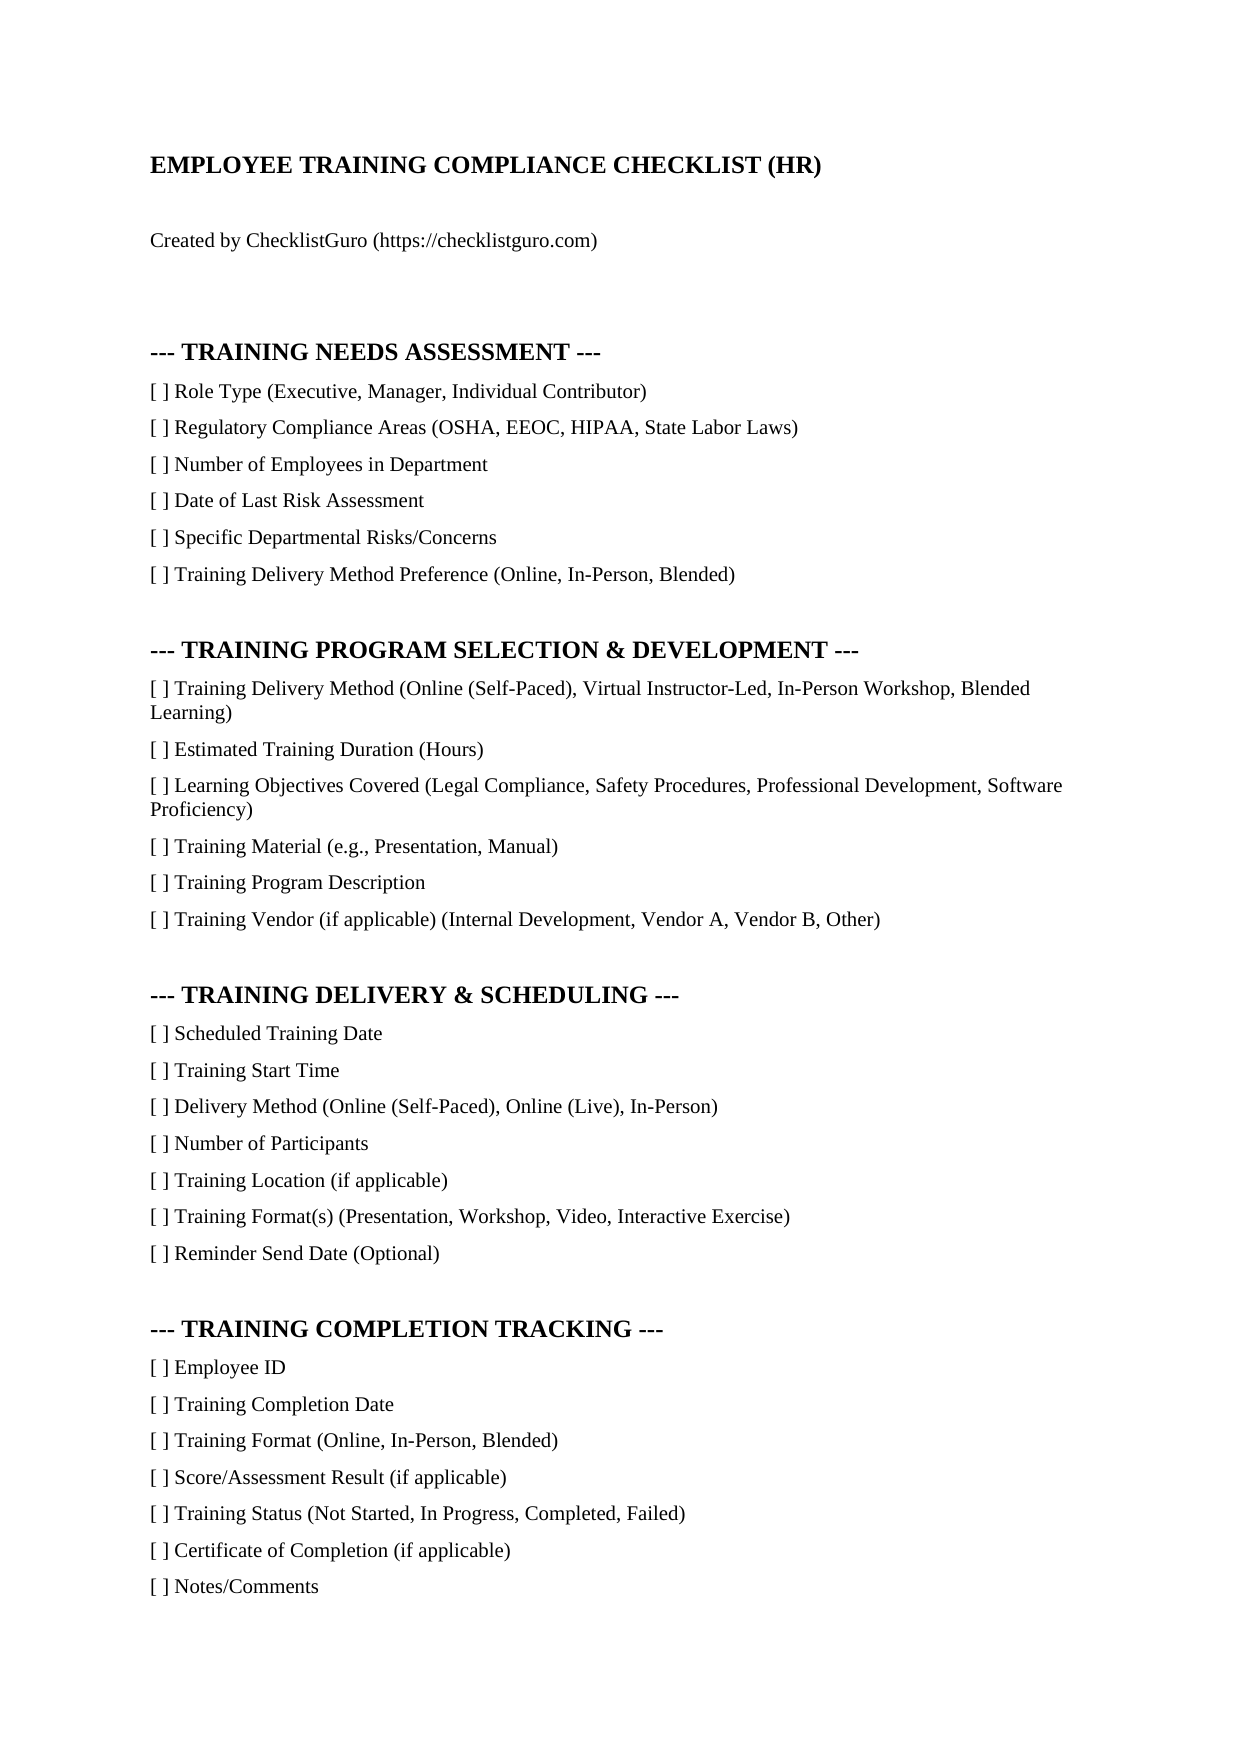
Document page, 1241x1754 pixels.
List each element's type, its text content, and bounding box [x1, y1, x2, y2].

text [ ] Learning Objectives Covered (Legal Compliance, Safety Procedures, Professional Development, Software Proficiency) [150, 773, 1090, 821]
text --- TRAINING NEEDS ASSESSMENT --- [150, 337, 1090, 366]
text [ ] Training Delivery Method (Online (Self-Paced), Virtual Instructor-Led, In-Person Workshop, Blended Learning) [150, 676, 1090, 724]
text [ ] Number of Employees in Department [150, 452, 1090, 476]
text [ ] Number of Participants [150, 1131, 1090, 1155]
text EMPLOYEE TRAINING COMPLIANCE CHECKLIST (HR) [150, 150, 1090, 179]
text [ ] Score/Assessment Result (if applicable) [150, 1465, 1090, 1489]
text [ ] Reminder Send Date (Optional) [150, 1241, 1090, 1265]
text [ ] Training Program Description [150, 870, 1090, 894]
text [ ] Training Status (Not Started, In Progress, Completed, Failed) [150, 1501, 1090, 1525]
text [ ] Role Type (Executive, Manager, Individual Contributor) [150, 379, 1090, 403]
text [ ] Specific Departmental Risks/Concerns [150, 525, 1090, 549]
text [ ] Employee ID [150, 1355, 1090, 1379]
text --- TRAINING DELIVERY & SCHEDULING --- [150, 980, 1090, 1009]
text [ ] Training Completion Date [150, 1392, 1090, 1416]
text [ ] Notes/Comments [150, 1574, 1090, 1598]
text [ ] Training Location (if applicable) [150, 1167, 1090, 1192]
text [ ] Certificate of Completion (if applicable) [150, 1538, 1090, 1562]
text [ ] Training Format (Online, In-Person, Blended) [150, 1428, 1090, 1452]
text --- TRAINING COMPLETION TRACKING --- [150, 1314, 1090, 1342]
text --- TRAINING PROGRAM SELECTION & DEVELOPMENT --- [150, 635, 1090, 663]
text [ ] Training Delivery Method Preference (Online, In-Person, Blended) [150, 562, 1090, 586]
text [ ] Regulatory Compliance Areas (OSHA, EEOC, HIPAA, State Labor Laws) [150, 415, 1090, 439]
text [ ] Training Material (e.g., Presentation, Manual) [150, 834, 1090, 858]
text [ ] Date of Last Risk Assessment [150, 488, 1090, 512]
text [ ] Training Format(s) (Presentation, Workshop, Video, Interactive Exercise) [150, 1204, 1090, 1228]
text Created by ChecklistGuro (https://checklistguro.com) [150, 228, 1090, 252]
text [ ] Estimated Training Duration (Hours) [150, 737, 1090, 761]
text [ ] Training Vendor (if applicable) (Internal Development, Vendor A, Vendor B, Other) [150, 907, 1090, 931]
text [ ] Scheduled Training Date [150, 1021, 1090, 1045]
text [ ] Delivery Method (Online (Self-Paced), Online (Live), In-Person) [150, 1094, 1090, 1118]
text [ ] Training Start Time [150, 1058, 1090, 1082]
